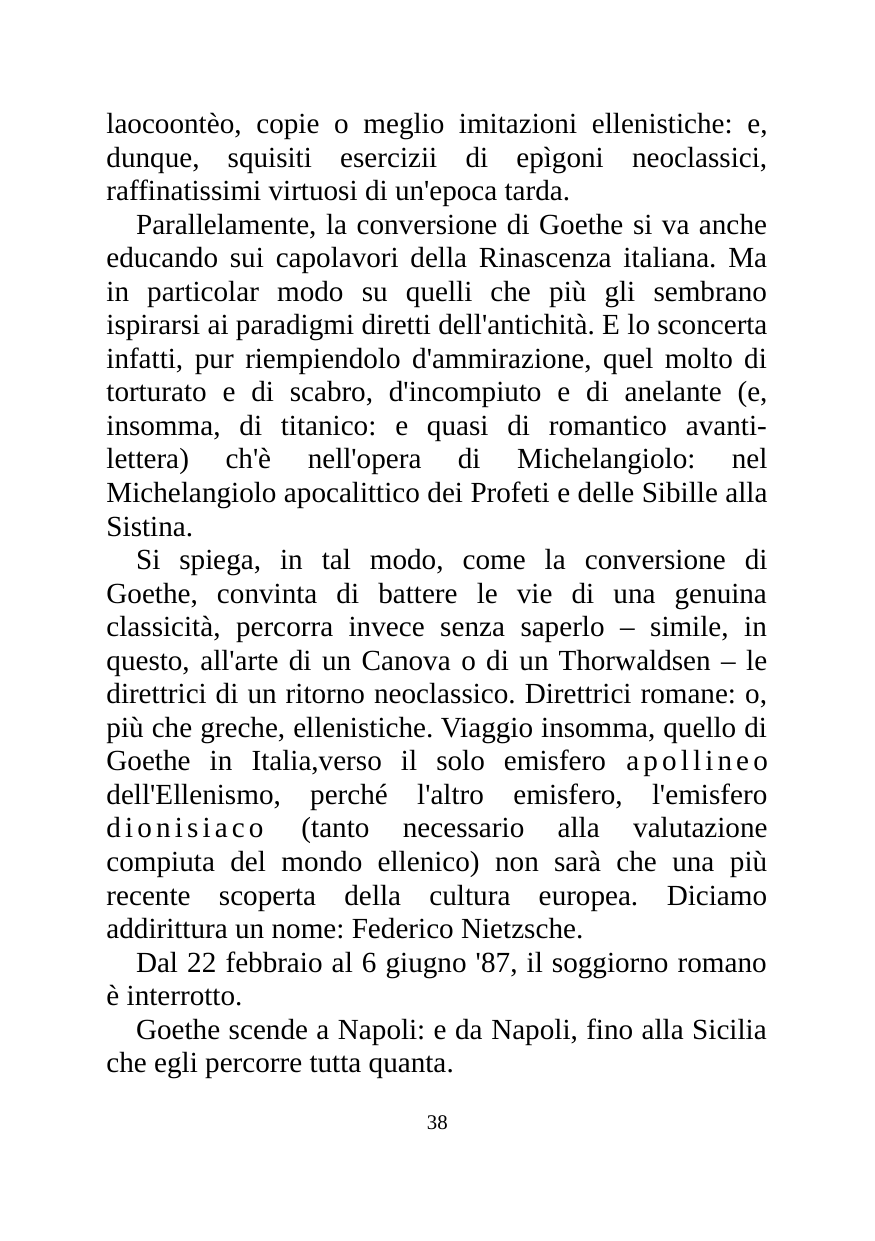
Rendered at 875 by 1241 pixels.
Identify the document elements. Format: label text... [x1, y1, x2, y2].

text laocoontèo, copie o meglio imitazioni ellenistiche: e, dunque, squisiti esercizii di epìgoni neoclassici, raffinatissimi virtuosi di un'epoca tarda. [106, 106, 768, 207]
text Goethe scende a Napoli: e da Napoli, fino alla Sicilia che egli percorre tutta quanta. [106, 1012, 768, 1079]
text Parallelamente, la conversione di Goethe si va anche educando sui capolavori della Rinascenza italiana. Ma in particolar modo su quelli che più gli sembrano ispirarsi ai paradigmi diretti dell'antichità. E lo sconcerta infatti, pur riempiendolo d'ammirazione, quel molto di torturato e di scabro, d'incompiuto e di anelante (e, insomma, di titanico: e quasi di romantico avanti-lettera) ch'è nell'opera di Michelangiolo: nel Michelangiolo apocalittico dei Profeti e delle Sibille alla Sistina. [106, 207, 768, 542]
text Dal 22 febbraio al 6 giugno '87, il soggiorno romano è interrotto. [106, 945, 768, 1012]
text Si spiega, in tal modo, come la conversione di Goethe, convinta di battere le vie di una genuina classicità, percorra invece senza saperlo – simile, in questo, all'arte di un Canova o di un Thorwaldsen – le direttrici di un ritorno neoclassico. Direttrici romane: o, più che greche, ellenistiche. Viaggio insomma, quello di Goethe in Italia,verso il solo emisfero apollineo dell'Ellenismo, perché l'altro emisfero, l'emisfero dionisiaco (tanto necessario alla valutazione compiuta del mondo ellenico) non sarà che una più recente scoperta della cultura europea. Diciamo addirittura un nome: Federico Nietzsche. [106, 542, 768, 945]
